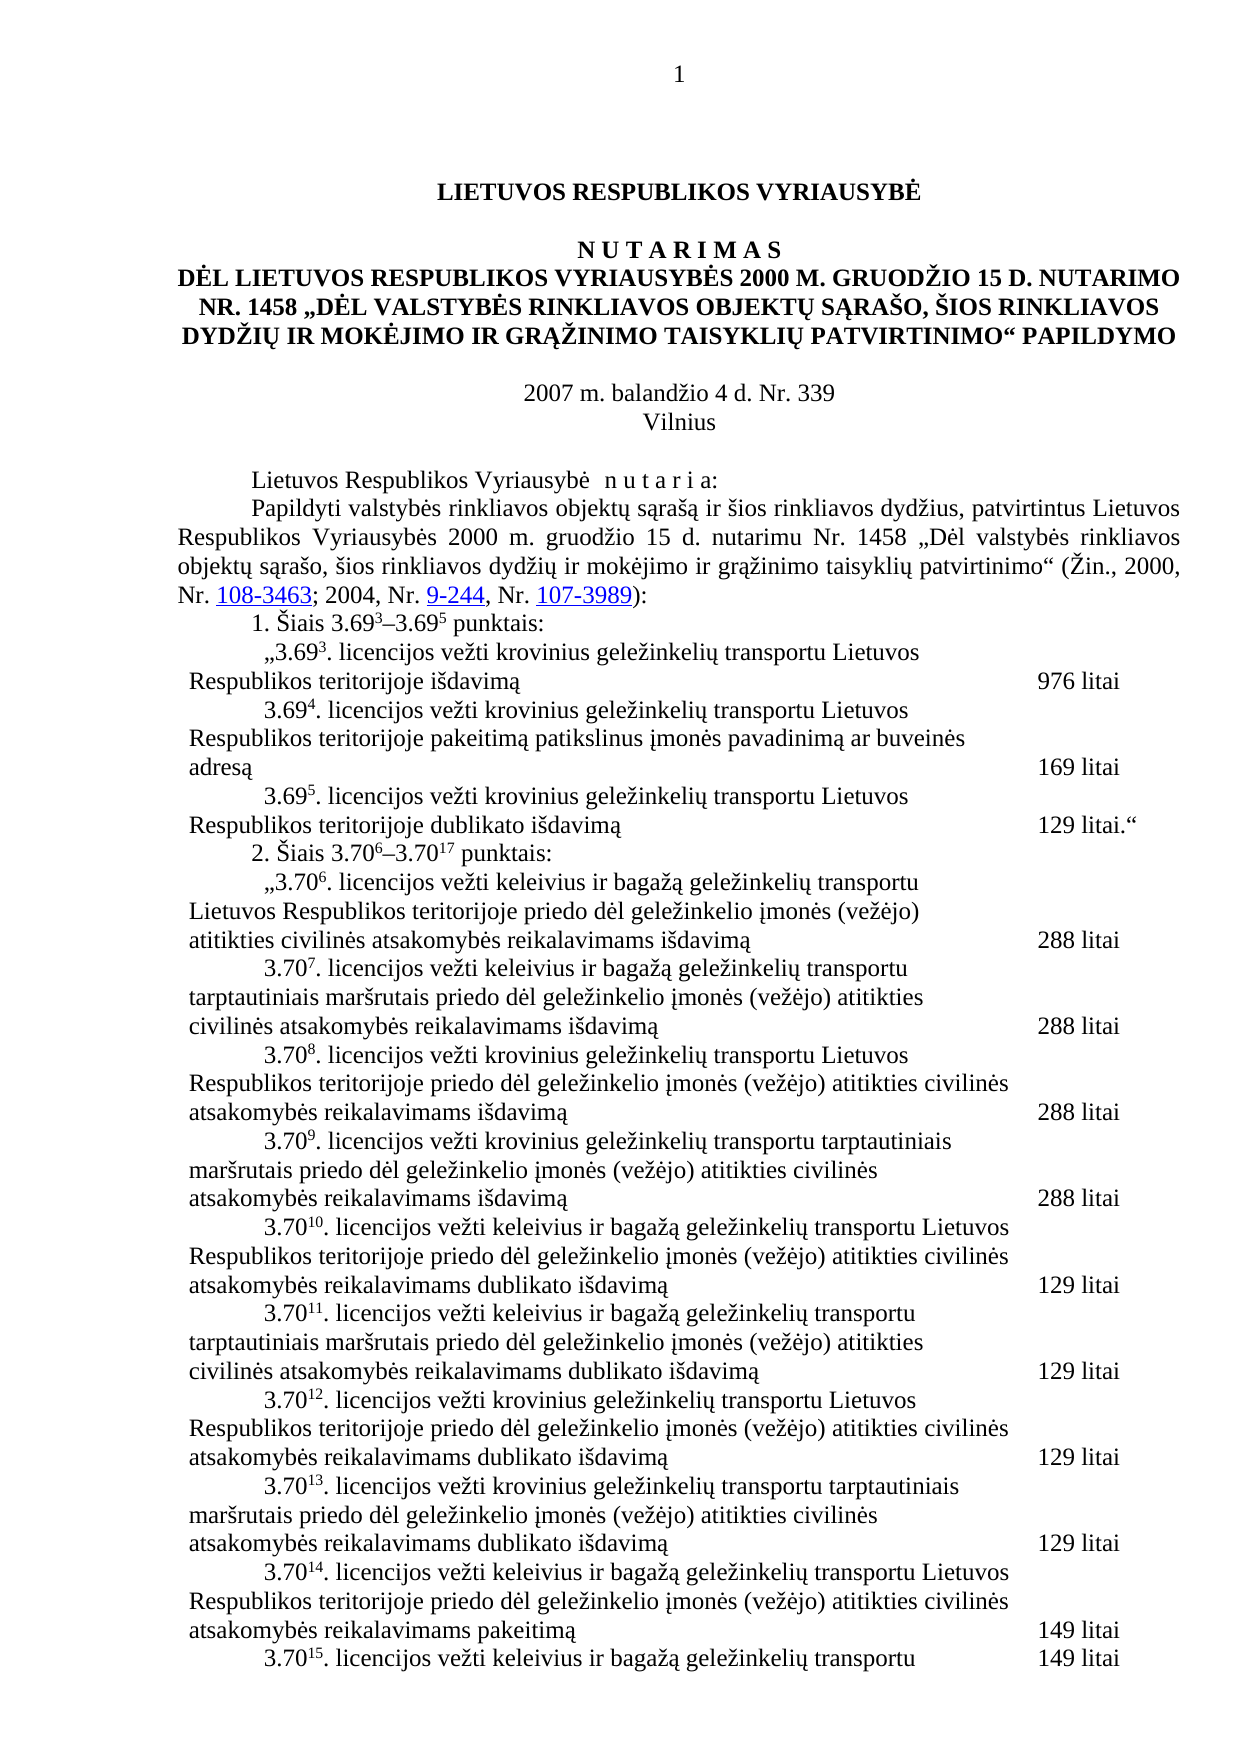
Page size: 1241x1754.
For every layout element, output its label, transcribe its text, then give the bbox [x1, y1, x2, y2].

table_cell 149 litai [1026, 1557, 1181, 1643]
table_cell 3.709. licencijos vežti krovinius geležinkelių transportu tarptautiniais maršrutais priedo dėl geležinkelio įmonės (vežėjo) atitikties civilinės atsakomybės reikalavimams išdavimą [177, 1126, 1026, 1212]
table_cell 288 litai [1026, 1040, 1181, 1126]
table_header „3.693. licencijos vežti krovinius geležinkelių transportu Lietuvos Respublikos teritorijoje išdavimą [177, 637, 1026, 695]
table_cell 129 litai.“ [1026, 781, 1181, 838]
text DĖL LIETUVOS RESPUBLIKOS VYRIAUSYBĖS 2000 M. GRUODŽIO 15 D. NUTARIMO NR. 1458 „DĖL VALSTYBĖS RINKLIAVOS OBJEKTŲ SĄRAŠO, ŠIOS RINKLIAVOS DYDŽIŲ IR MOKĖJIMO IR GRĄŽINIMO TAISYKLIŲ PATVIRTINIMO“ PAPILDYMO [177, 263, 1181, 350]
table_header 288 litai [1026, 867, 1181, 953]
text 2. Šiais 3.706–3.7017 punktais: [177, 838, 1177, 867]
table_cell 3.7011. licencijos vežti keleivius ir bagažą geležinkelių transportu tarptautiniais maršrutais priedo dėl geležinkelio įmonės (vežėjo) atitikties civilinės atsakomybės reikalavimams dublikato išdavimą [177, 1299, 1026, 1385]
text 2007 m. balandžio 4 d. Nr. 339 [177, 378, 1181, 407]
table_cell 129 litai [1026, 1299, 1181, 1385]
table_cell 3.695. licencijos vežti krovinius geležinkelių transportu Lietuvos Respublikos teritorijoje dublikato išdavimą [177, 781, 1026, 838]
table_header 976 litai [1026, 637, 1181, 695]
text Papildyti valstybės rinkliavos objektų sąrašą ir šios rinkliavos dydžius, patvirtintus Lietuvos Respublikos Vyriausybės 2000 m. gruodžio 15 d. nutarimu Nr. 1458 „Dėl valstybės rinkliavos objektų sąrašo, šios rinkliavos dydžių ir mokėjimo ir grąžinimo taisyklių patvirtinimo“ (Žin., 2000, Nr. 108-3463; 2004, Nr. 9-244, Nr. 107-3989): [177, 493, 1181, 608]
table_cell 3.7014. licencijos vežti keleivius ir bagažą geležinkelių transportu Lietuvos Respublikos teritorijoje priedo dėl geležinkelio įmonės (vežėjo) atitikties civilinės atsakomybės reikalavimams pakeitimą [177, 1557, 1026, 1643]
table_cell 3.694. licencijos vežti krovinius geležinkelių transportu Lietuvos Respublikos teritorijoje pakeitimą patikslinus įmonės pavadinimą ar buveinės adresą [177, 695, 1026, 781]
text N U T A R I M A S [177, 235, 1181, 263]
table_cell 3.708. licencijos vežti krovinius geležinkelių transportu Lietuvos Respublikos teritorijoje priedo dėl geležinkelio įmonės (vežėjo) atitikties civilinės atsakomybės reikalavimams išdavimą [177, 1040, 1026, 1126]
table_cell 129 litai [1026, 1385, 1181, 1471]
text Lietuvos Respublikos Vyriausybė nutaria: [177, 465, 1181, 493]
table_cell 129 litai [1026, 1212, 1181, 1298]
table_cell 3.7012. licencijos vežti krovinius geležinkelių transportu Lietuvos Respublikos teritorijoje priedo dėl geležinkelio įmonės (vežėjo) atitikties civilinės atsakomybės reikalavimams dublikato išdavimą [177, 1385, 1026, 1471]
table_cell 3.7010. licencijos vežti keleivius ir bagažą geležinkelių transportu Lietuvos Respublikos teritorijoje priedo dėl geležinkelio įmonės (vežėjo) atitikties civilinės atsakomybės reikalavimams dublikato išdavimą [177, 1212, 1026, 1298]
table_cell 288 litai [1026, 1126, 1181, 1212]
text 1. Šiais 3.693–3.695 punktais: [177, 608, 1181, 637]
text Vilnius [177, 407, 1181, 436]
text LIETUVOS RESPUBLIKOS VYRIAUSYBĖ [177, 177, 1181, 206]
table_cell 129 litai [1026, 1471, 1181, 1557]
table_cell 3.7015. licencijos vežti keleivius ir bagažą geležinkelių transportu [177, 1644, 1026, 1672]
table_cell 149 litai [1026, 1644, 1181, 1672]
table_cell 169 litai [1026, 695, 1181, 781]
table_header „3.706. licencijos vežti keleivius ir bagažą geležinkelių transportu Lietuvos Respublikos teritorijoje priedo dėl geležinkelio įmonės (vežėjo) atitikties civilinės atsakomybės reikalavimams išdavimą [177, 867, 1026, 953]
table_cell 3.7013. licencijos vežti krovinius geležinkelių transportu tarptautiniais maršrutais priedo dėl geležinkelio įmonės (vežėjo) atitikties civilinės atsakomybės reikalavimams dublikato išdavimą [177, 1471, 1026, 1557]
table_cell 3.707. licencijos vežti keleivius ir bagažą geležinkelių transportu tarptautiniais maršrutais priedo dėl geležinkelio įmonės (vežėjo) atitikties civilinės atsakomybės reikalavimams išdavimą [177, 954, 1026, 1040]
table_cell 288 litai [1026, 954, 1181, 1040]
